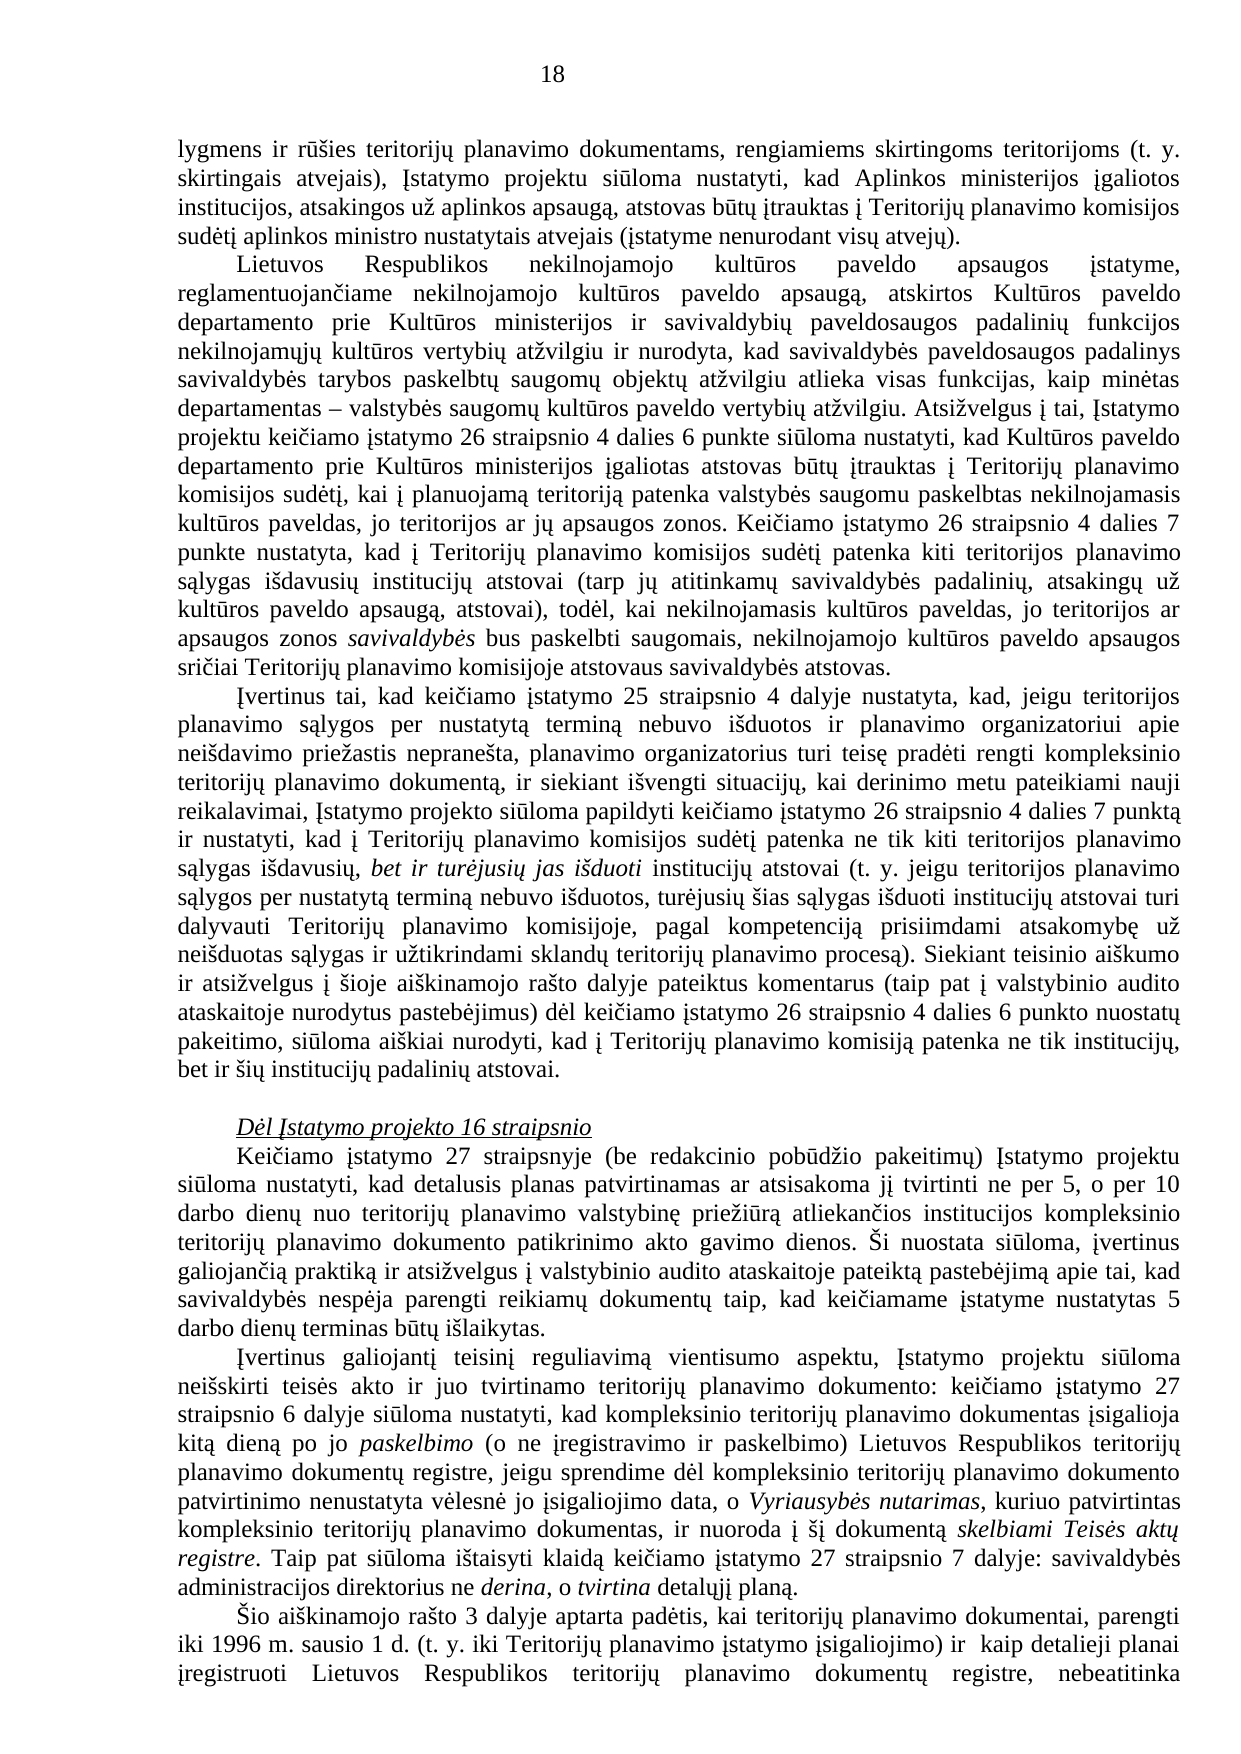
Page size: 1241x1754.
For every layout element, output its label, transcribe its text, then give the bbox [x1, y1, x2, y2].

list Dėl Įstatymo projekto 16 straipsnio [177, 1112, 1181, 1141]
list Įvertinus galiojantį teisinį reguliavimą vientisumo aspektu, Įstatymo projektu siūloma neišskirti teisės akto ir juo tvirtinamo teritorijų planavimo dokumento: keičiamo įstatymo 27 straipsnio 6 dalyje siūloma nustatyti, kad kompleksinio teritorijų planavimo dokumentas įsigalioja kitą dieną po jo paskelbimo (o ne įregistravimo ir paskelbimo) Lietuvos Respublikos teritorijų planavimo dokumentų registre, jeigu sprendime dėl kompleksinio teritorijų planavimo dokumento patvirtinimo nenustatyta vėlesnė jo įsigaliojimo data, o Vyriausybės nutarimas, kuriuo patvirtintas kompleksinio teritorijų planavimo dokumentas, ir nuoroda į šį dokumentą skelbiami Teisės aktų registre. Taip pat siūloma ištaisyti klaidą keičiamo įstatymo 27 straipsnio 7 dalyje: savivaldybės administracijos direktorius ne derina, o tvirtina detalųjį planą. [177, 1342, 1181, 1601]
list Lietuvos Respublikos nekilnojamojo kultūros paveldo apsaugos įstatyme, reglamentuojančiame nekilnojamojo kultūros paveldo apsaugą, atskirtos Kultūros paveldo departamento prie Kultūros ministerijos ir savivaldybių paveldosaugos padalinių funkcijos nekilnojamųjų kultūros vertybių atžvilgiu ir nurodyta, kad savivaldybės paveldosaugos padalinys savivaldybės tarybos paskelbtų saugomų objektų atžvilgiu atlieka visas funkcijas, kaip minėtas departamentas – valstybės saugomų kultūros paveldo vertybių atžvilgiu. Atsižvelgus į tai, Įstatymo projektu keičiamo įstatymo 26 straipsnio 4 dalies 6 punkte siūloma nustatyti, kad Kultūros paveldo departamento prie Kultūros ministerijos įgaliotas atstovas būtų įtrauktas į Teritorijų planavimo komisijos sudėtį, kai į planuojamą teritoriją patenka valstybės saugomu paskelbtas nekilnojamasis kultūros paveldas, jo teritorijos ar jų apsaugos zonos. Keičiamo įstatymo 26 straipsnio 4 dalies 7 punkte nustatyta, kad į Teritorijų planavimo komisijos sudėtį patenka kiti teritorijos planavimo sąlygas išdavusių institucijų atstovai (tarp jų atitinkamų savivaldybės padalinių, atsakingų už kultūros paveldo apsaugą, atstovai), todėl, kai nekilnojamasis kultūros paveldas, jo teritorijos ar apsaugos zonos savivaldybės bus paskelbti saugomais, nekilnojamojo kultūros paveldo apsaugos sričiai Teritorijų planavimo komisijoje atstovaus savivaldybės atstovas. [177, 249, 1181, 681]
list Šio aiškinamojo rašto 3 dalyje aptarta padėtis, kai teritorijų planavimo dokumentai, parengti iki 1996 m. sausio 1 d. (t. y. iki Teritorijų planavimo įstatymo įsigaliojimo) ir kaip detalieji planai įregistruoti Lietuvos Respublikos teritorijų planavimo dokumentų registre, nebeatitinka [177, 1601, 1181, 1687]
list lygmens ir rūšies teritorijų planavimo dokumentams, rengiamiems skirtingoms teritorijoms (t. y. skirtingais atvejais), Įstatymo projektu siūloma nustatyti, kad Aplinkos ministerijos įgaliotos institucijos, atsakingos už aplinkos apsaugą, atstovas būtų įtrauktas į Teritorijų planavimo komisijos sudėtį aplinkos ministro nustatytais atvejais (įstatyme nenurodant visų atvejų). [177, 134, 1181, 249]
list Įvertinus tai, kad keičiamo įstatymo 25 straipsnio 4 dalyje nustatyta, kad, jeigu teritorijos planavimo sąlygos per nustatytą terminą nebuvo išduotos ir planavimo organizatoriui apie neišdavimo priežastis nepranešta, planavimo organizatorius turi teisę pradėti rengti kompleksinio teritorijų planavimo dokumentą, ir siekiant išvengti situacijų, kai derinimo metu pateikiami nauji reikalavimai, Įstatymo projekto siūloma papildyti keičiamo įstatymo 26 straipsnio 4 dalies 7 punktą ir nustatyti, kad į Teritorijų planavimo komisijos sudėtį patenka ne tik kiti teritorijos planavimo sąlygas išdavusių, bet ir turėjusių jas išduoti institucijų atstovai (t. y. jeigu teritorijos planavimo sąlygos per nustatytą terminą nebuvo išduotos, turėjusių šias sąlygas išduoti institucijų atstovai turi dalyvauti Teritorijų planavimo komisijoje, pagal kompetenciją prisiimdami atsakomybę už neišduotas sąlygas ir užtikrindami sklandų teritorijų planavimo procesą). Siekiant teisinio aiškumo ir atsižvelgus į šioje aiškinamojo rašto dalyje pateiktus komentarus (taip pat į valstybinio audito ataskaitoje nurodytus pastebėjimus) dėl keičiamo įstatymo 26 straipsnio 4 dalies 6 punkto nuostatų pakeitimo, siūloma aiškiai nurodyti, kad į Teritorijų planavimo komisiją patenka ne tik institucijų, bet ir šių institucijų padalinių atstovai. [177, 681, 1181, 1083]
list Keičiamo įstatymo 27 straipsnyje (be redakcinio pobūdžio pakeitimų) Įstatymo projektu siūloma nustatyti, kad detalusis planas patvirtinamas ar atsisakoma jį tvirtinti ne per 5, o per 10 darbo dienų nuo teritorijų planavimo valstybinę priežiūrą atliekančios institucijos kompleksinio teritorijų planavimo dokumento patikrinimo akto gavimo dienos. Ši nuostata siūloma, įvertinus galiojančią praktiką ir atsižvelgus į valstybinio audito ataskaitoje pateiktą pastebėjimą apie tai, kad savivaldybės nespėja parengti reikiamų dokumentų taip, kad keičiamame įstatyme nustatytas 5 darbo dienų terminas būtų išlaikytas. [177, 1141, 1181, 1342]
